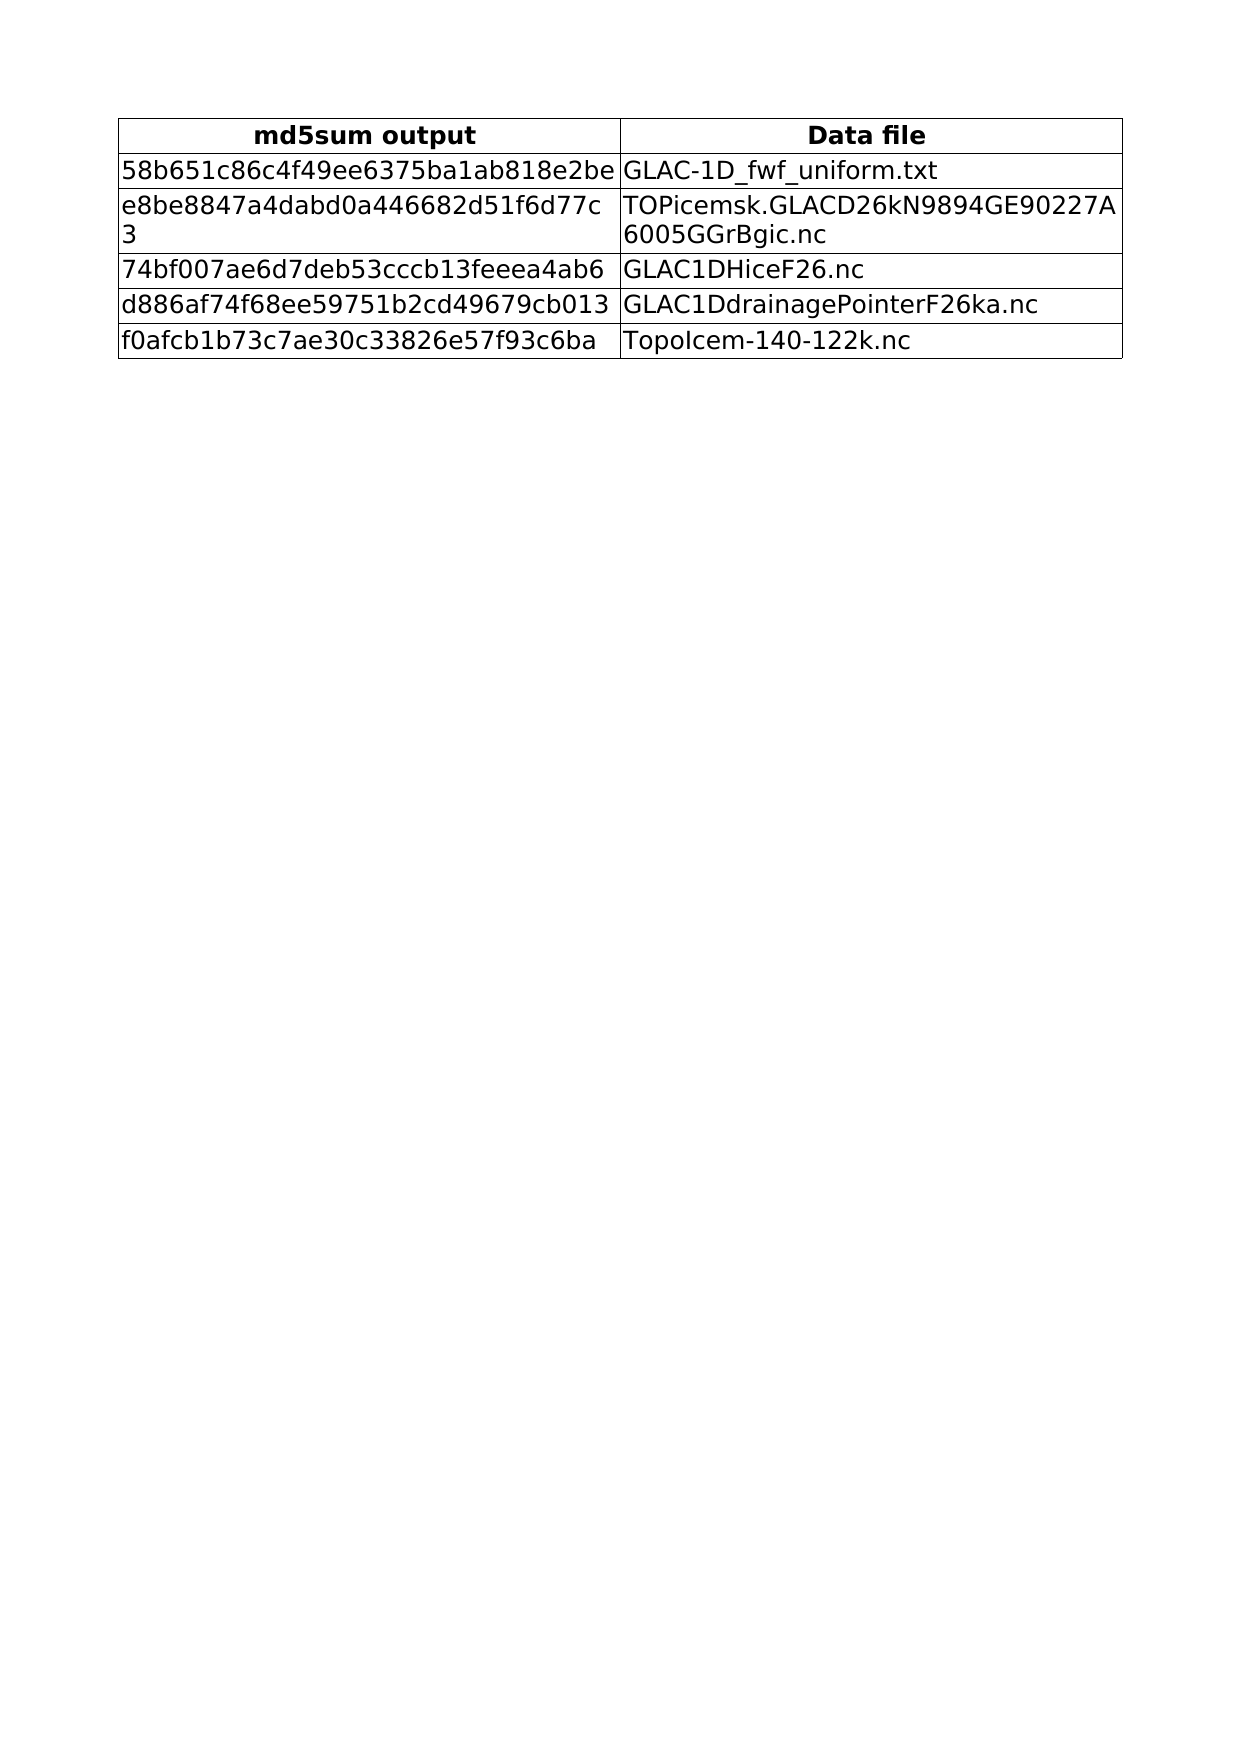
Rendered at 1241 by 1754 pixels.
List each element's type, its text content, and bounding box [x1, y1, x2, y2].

table_cell GLAC1DHiceF26.nc [621, 254, 1122, 288]
table_header md5sum output [119, 119, 620, 153]
table_cell f0afcb1b73c7ae30c33826e57f93c6ba [119, 324, 620, 358]
table_cell TopoIcem-140-122k.nc [621, 324, 1122, 358]
table_cell TOPicemsk.GLACD26kN9894GE90227A6005GGrBgic.nc [621, 189, 1122, 253]
table_cell GLAC1DdrainagePointerF26ka.nc [621, 289, 1122, 323]
table_cell 58b651c86c4f49ee6375ba1ab818e2be [119, 154, 620, 188]
table_cell GLAC-1D_fwf_uniform.txt [621, 154, 1122, 188]
table_cell e8be8847a4dabd0a446682d51f6d77c3 [119, 189, 620, 253]
table_cell 74bf007ae6d7deb53cccb13feeea4ab6 [119, 254, 620, 288]
table_header Data file [621, 119, 1122, 153]
table_cell d886af74f68ee59751b2cd49679cb013 [119, 289, 620, 323]
